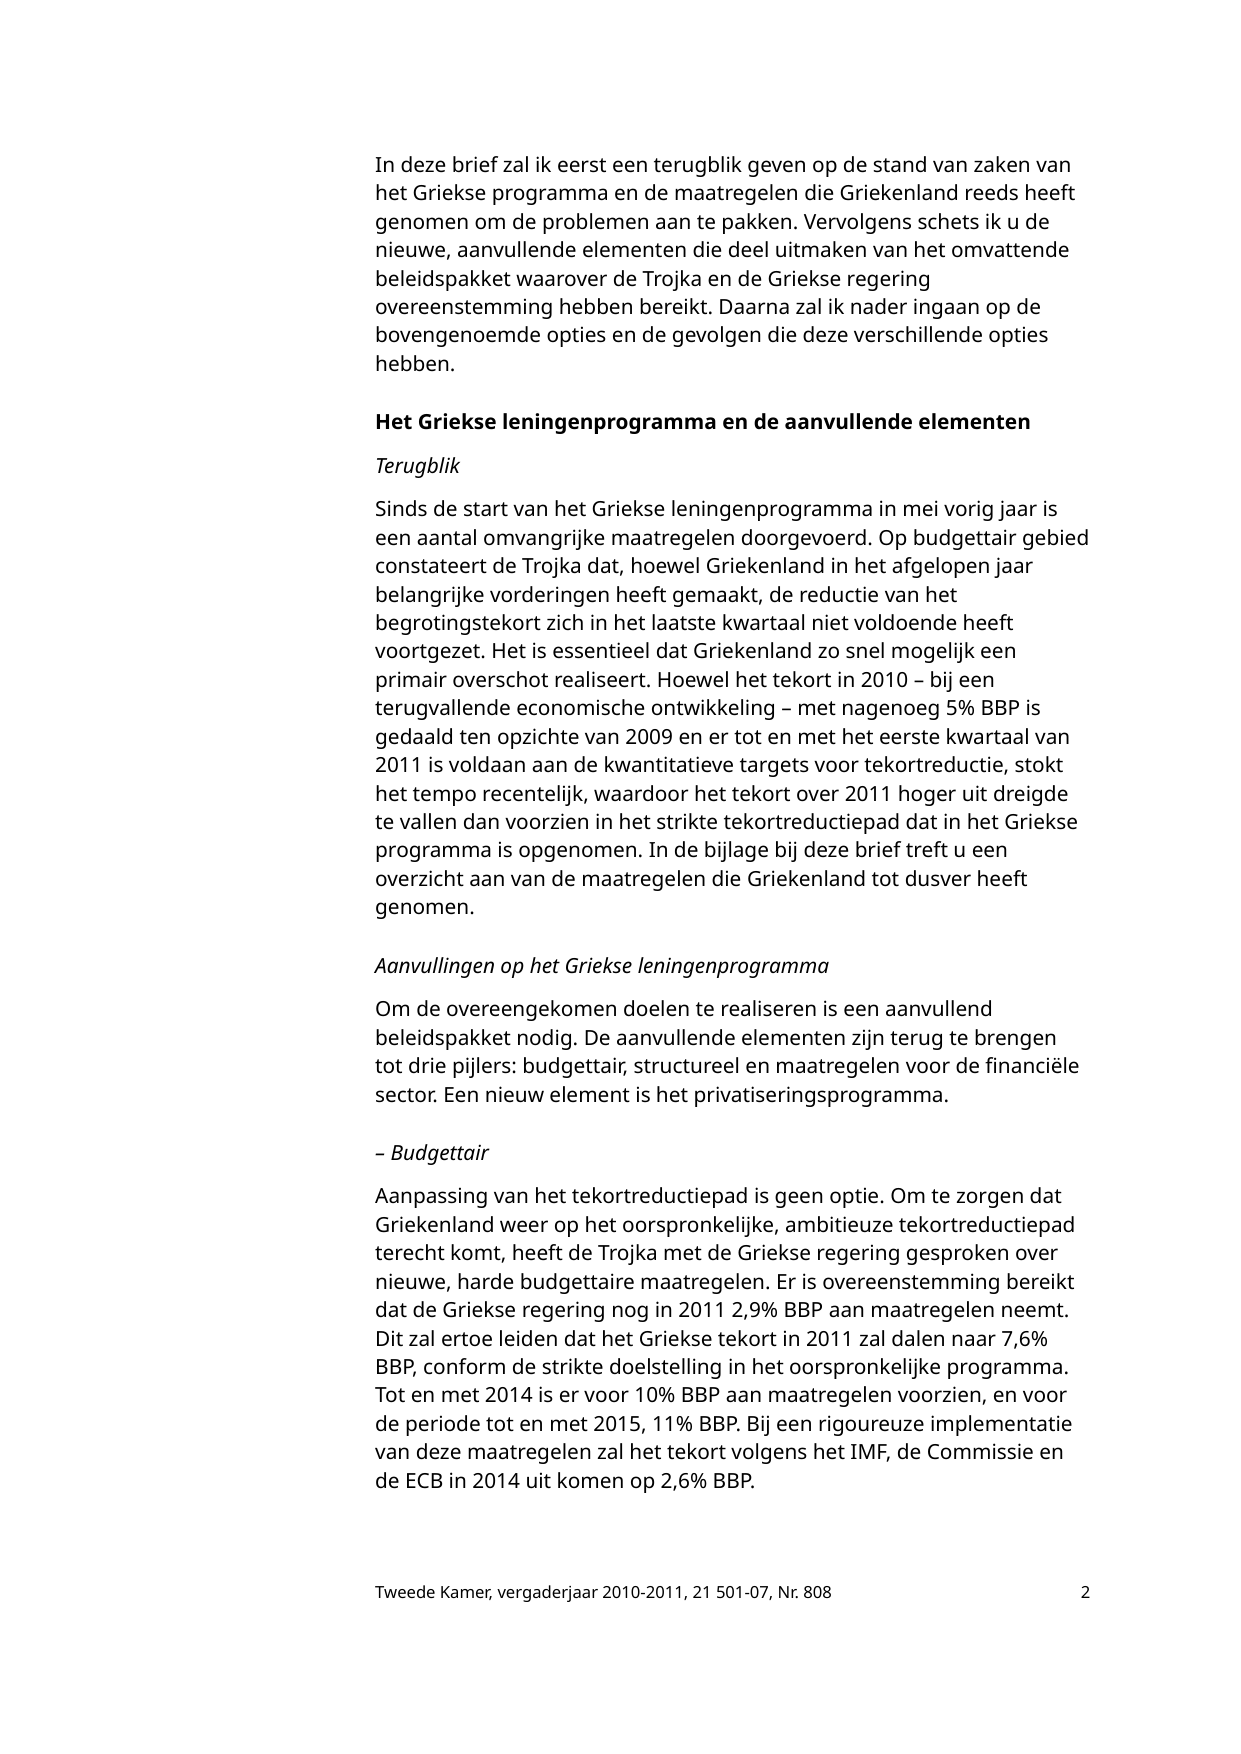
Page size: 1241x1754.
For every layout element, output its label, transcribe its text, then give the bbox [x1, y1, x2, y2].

text Sinds de start van het Griekse leningenprogramma in mei vorig jaar is een aantal omvangrijke maatregelen doorgevoerd. Op budgettair gebied constateert de Trojka dat, hoewel Griekenland in het afgelopen jaar belangrijke vorderingen heeft gemaakt, de reductie van het begrotingstekort zich in het laatste kwartaal niet voldoende heeft voortgezet. Het is essentieel dat Griekenland zo snel mogelijk een primair overschot realiseert. Hoewel het tekort in 2010 – bij een terugvallende economische ontwikkeling – met nagenoeg 5% BBP is gedaald ten opzichte van 2009 en er tot en met het eerste kwartaal van 2011 is voldaan aan de kwantitatieve targets voor tekortreductie, stokt het tempo recentelijk, waardoor het tekort over 2011 hoger uit dreigde te vallen dan voorzien in het strikte tekortreductiepad dat in het Griekse programma is opgenomen. In de bijlage bij deze brief treft u een overzicht aan van de maatregelen die Griekenland tot dusver heeft genomen. [375, 494, 1090, 921]
text – Budgettair [375, 1138, 1090, 1167]
text Terugblik [375, 451, 1090, 479]
text Om de overeengekomen doelen te realiseren is een aanvullend beleidspakket nodig. De aanvullende elementen zijn terug te brengen tot drie pijlers: budgettair, structureel en maatregelen voor de financiële sector. Een nieuw element is het privatiseringsprogramma. [375, 994, 1090, 1108]
text In deze brief zal ik eerst een terugblik geven op de stand van zaken van het Griekse programma en de maatregelen die Griekenland reeds heeft genomen om de problemen aan te pakken. Vervolgens schets ik u de nieuwe, aanvullende elementen die deel uitmaken van het omvattende beleidspakket waarover de Trojka en de Griekse regering overeenstemming hebben bereikt. Daarna zal ik nader ingaan op de bovengenoemde opties en de gevolgen die deze verschillende opties hebben. [375, 150, 1090, 377]
text Het Griekse leningenprogramma en de aanvullende elementen [375, 407, 1090, 436]
text Aanpassing van het tekortreductiepad is geen optie. Om te zorgen dat Griekenland weer op het oorspronkelijke, ambitieuze tekortreductiepad terecht komt, heeft de Trojka met de Griekse regering gesproken over nieuwe, harde budgettaire maatregelen. Er is overeenstemming bereikt dat de Griekse regering nog in 2011 2,9% BBP aan maatregelen neemt. Dit zal ertoe leiden dat het Griekse tekort in 2011 zal dalen naar 7,6% BBP, conform de strikte doelstelling in het oorspronkelijke programma. Tot en met 2014 is er voor 10% BBP aan maatregelen voorzien, en voor de periode tot en met 2015, 11% BBP. Bij een rigoureuze implementatie van deze maatregelen zal het tekort volgens het IMF, de Commissie en de ECB in 2014 uit komen op 2,6% BBP. [375, 1182, 1090, 1494]
text Aanvullingen op het Griekse leningenprogramma [375, 951, 1090, 979]
